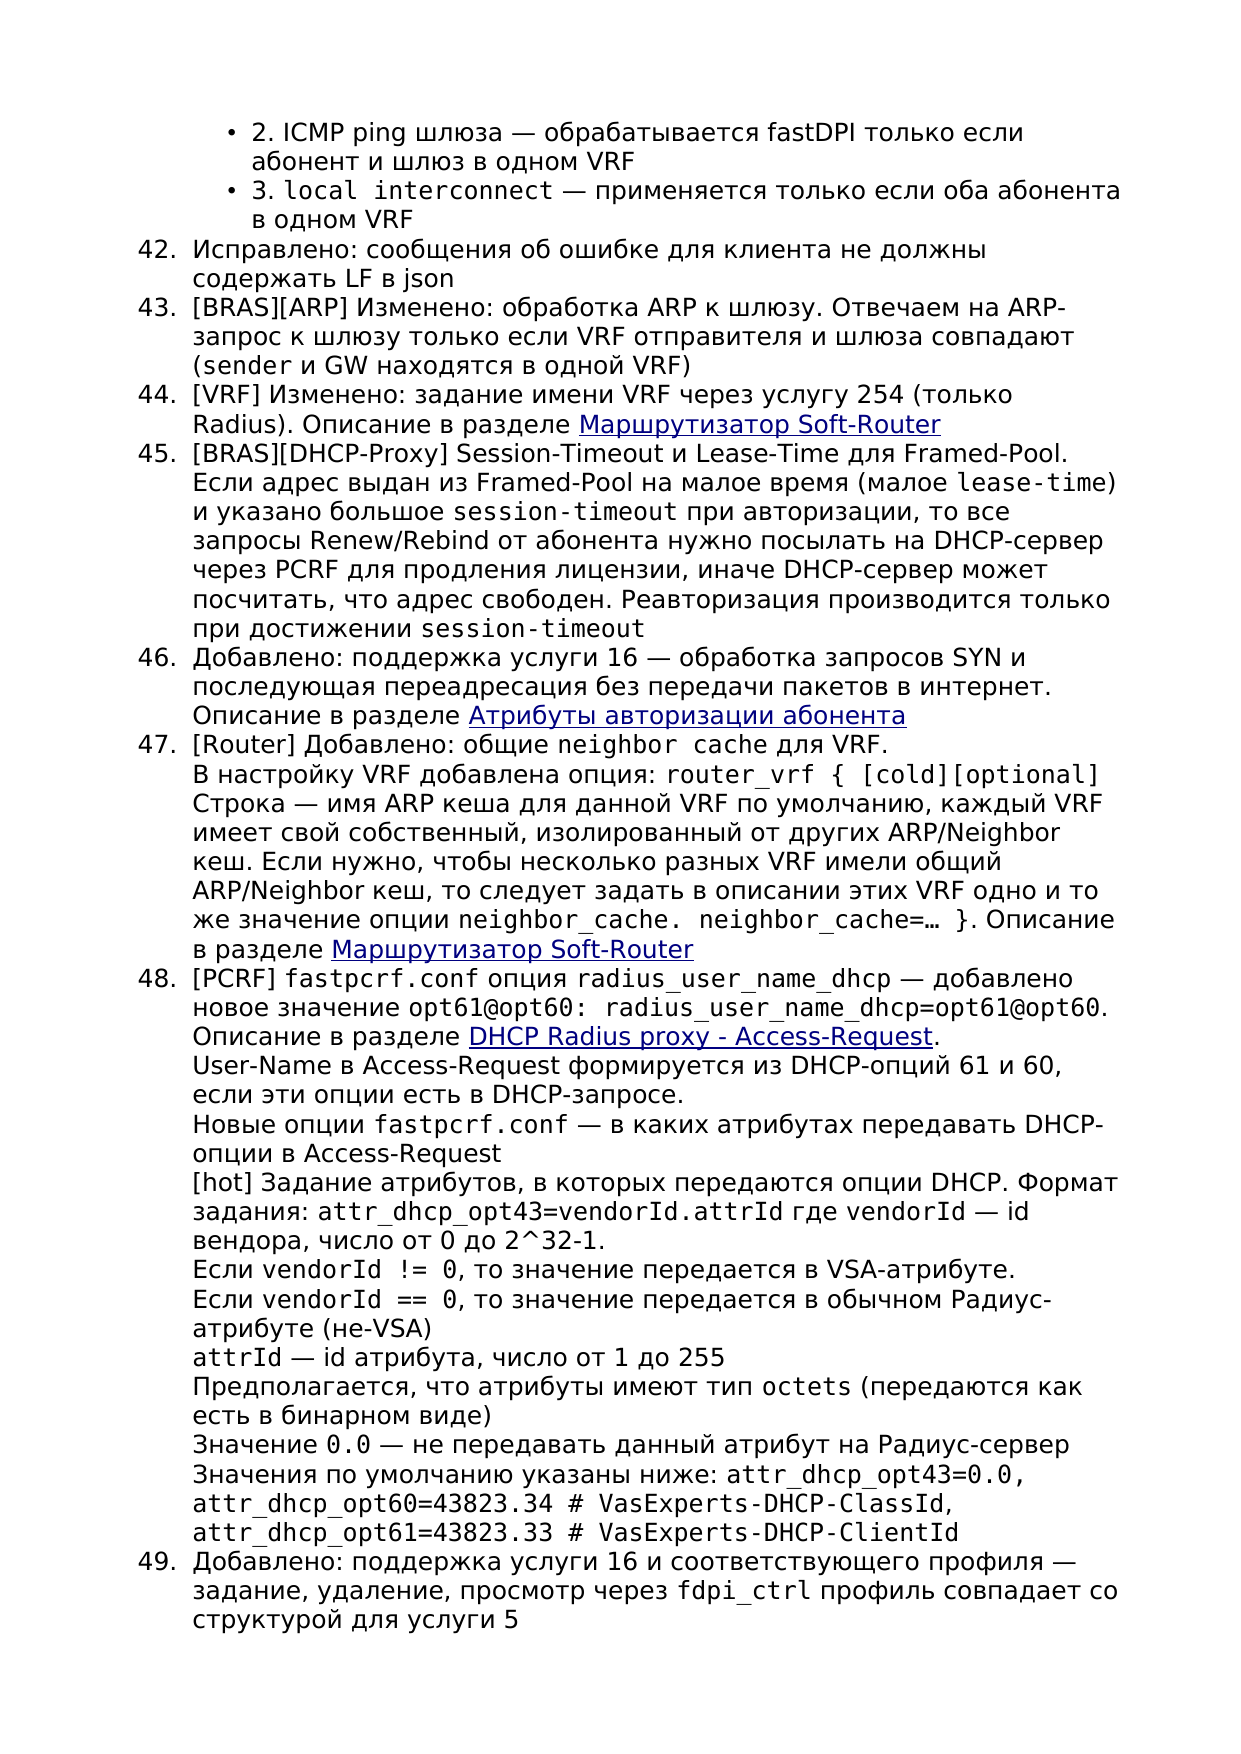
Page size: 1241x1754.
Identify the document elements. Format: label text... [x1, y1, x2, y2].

list Добавлено: поддержка услуги 16 — обработка запросов SYN и последующая переадресация без передачи пакетов в интернет. Описание в разделе Атрибуты авторизации абонента [177, 643, 1122, 731]
list Добавлено: поддержка услуги 16 и соответствующего профиля — задание, удаление, просмотр через fdpi_ctrl профиль совпадает со структурой для услуги 5 [177, 1547, 1122, 1635]
list Исправлено: сообщения об ошибке для клиента не должны содержать LF в json [177, 235, 1122, 293]
list [BRAS][DHCP-Proxy] Session-Timeout и Lease-Time для Framed-Pool. Если адрес выдан из Framed-Pool на малое время (малое lease-time) и указано большое session-timeout при авторизации, то все запросы Renew/Rebind от абонента нужно посылать на DHCP-сервер через PCRF для продления лицензии, иначе DHCP-сервер может посчитать, что адрес свободен. Реавторизация производится только при достижении session-timeout [177, 439, 1122, 643]
list 3. local interconnect — применяется только если оба абонента в одном VRF [236, 176, 1122, 235]
list [BRAS][ARP] Изменено: обработка ARP к шлюзу. Отвечаем на ARP-запрос к шлюзу только если VRF отправителя и шлюза совпадают (sender и GW находятся в одной VRF) [177, 293, 1122, 381]
list [PCRF] fastpcrf.conf опция radius_user_name_dhcp — добавлено новое значение opt61@opt60: radius_user_name_dhcp=opt61@opt60. Описание в разделе DHCP Radius proxy - Access-Request. User-Name в Access-Request формируется из DHCP-опций 61 и 60, если эти опции есть в DHCP-запросе. Новые опции fastpcrf.conf — в каких атрибутах передавать DHCP-опции в Access-Request [hot] Задание атрибутов, в которых передаются опции DHCP. Формат задания: attr_dhcp_opt43=vendorId.attrId где vendorId — id вендора, число от 0 до 2^32-1. Если vendorId != 0, то значение передается в VSA-атрибуте. Если vendorId == 0, то значение передается в обычном Радиус-атрибуте (не-VSA) attrId — id атрибута, число от 1 до 255 Предполагается, что атрибуты имеют тип octets (передаются как есть в бинарном виде) Значение 0.0 — не передавать данный атрибут на Радиус-сервер Значения по умолчанию указаны ниже: attr_dhcp_opt43=0.0, attr_dhcp_opt60=43823.34 # VasExperts-DHCP-ClassId, attr_dhcp_opt61=43823.33 # VasExperts-DHCP-ClientId [177, 964, 1122, 1547]
list [Router] Добавлено: общие neighbor cache для VRF. В настройку VRF добавлена опция: router_vrf { [cold][optional] Строка — имя ARP кеша для данной VRF по умолчанию, каждый VRF имеет свой собственный, изолированный от других ARP/Neighbor кеш. Если нужно, чтобы несколько разных VRF имели общий ARP/Neighbor кеш, то следует задать в описании этих VRF одно и то же значение опции neighbor_cache. neighbor_cache=… }. Описание в разделе Маршрутизатор Soft-Router [177, 731, 1122, 964]
list [VRF] Изменено: задание имени VRF через услугу 254 (только Radius). Описание в разделе Маршрутизатор Soft-Router [177, 381, 1122, 439]
list 2. ICMP ping шлюза — обрабатывается fastDPI только если абонент и шлюз в одном VRF [236, 118, 1122, 176]
